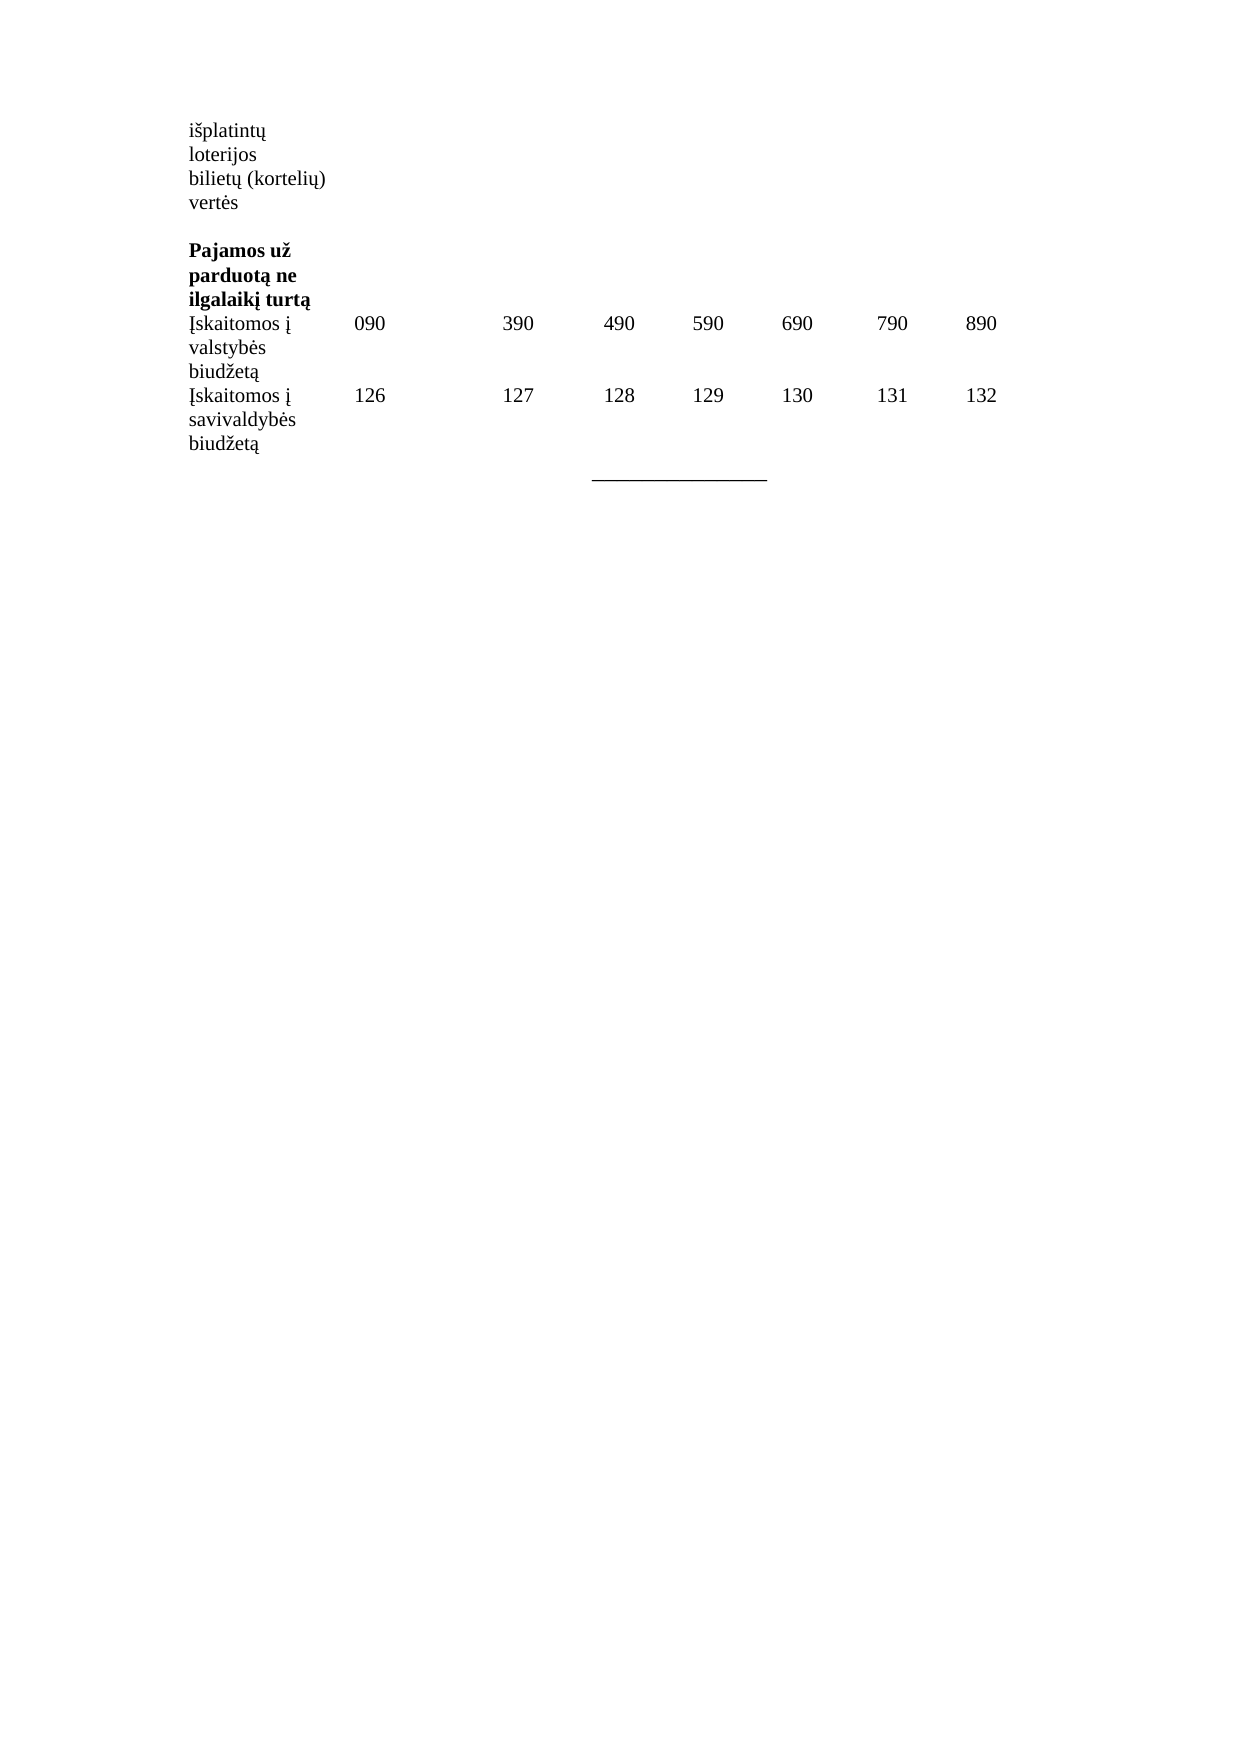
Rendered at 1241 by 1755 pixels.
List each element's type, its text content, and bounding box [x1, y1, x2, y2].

table_cell [770, 166, 865, 214]
table_cell [770, 214, 865, 238]
table_cell [954, 166, 1043, 214]
table_cell Įskaitomos į savivaldybės biudžetą [177, 383, 343, 455]
table_cell 590 [681, 311, 770, 383]
table_cell išplatintų loterijos [177, 118, 343, 166]
table_cell 128 [592, 383, 681, 455]
table_cell [1044, 239, 1181, 311]
table_cell [1044, 214, 1181, 238]
table_cell [681, 166, 770, 214]
table_cell [1044, 118, 1181, 166]
table_cell 132 [954, 383, 1043, 455]
table_cell bilietų (kortelių) vertės [177, 166, 343, 214]
table_cell [770, 118, 865, 166]
table_cell 090 [343, 311, 491, 383]
table_cell 490 [592, 311, 681, 383]
table_cell [1044, 311, 1181, 383]
table_cell [770, 239, 865, 311]
table_cell [865, 239, 954, 311]
table_cell 890 [954, 311, 1043, 383]
table_cell 129 [681, 383, 770, 455]
table_cell [1044, 166, 1181, 214]
table_cell [681, 118, 770, 166]
table_cell [343, 166, 491, 214]
table_cell Pajamos už parduotą ne ilgalaikį turtą [177, 239, 343, 311]
table_cell 126 [343, 383, 491, 455]
table_cell [1044, 383, 1181, 455]
table_cell 390 [491, 311, 592, 383]
table_cell 790 [865, 311, 954, 383]
table_cell [491, 118, 592, 166]
table_cell [681, 239, 770, 311]
table_cell [592, 239, 681, 311]
table_cell 131 [865, 383, 954, 455]
table_cell [343, 214, 491, 238]
table_cell [954, 239, 1043, 311]
table_cell [177, 214, 343, 238]
table_cell [491, 166, 592, 214]
table_cell [865, 118, 954, 166]
table_cell [592, 166, 681, 214]
table_cell Įskaitomos į valstybės biudžetą [177, 311, 343, 383]
table_cell [954, 214, 1043, 238]
table_cell [491, 239, 592, 311]
table_cell [681, 214, 770, 238]
table_cell [865, 214, 954, 238]
table_cell [592, 214, 681, 238]
table_cell [343, 118, 491, 166]
table_cell [954, 118, 1043, 166]
table_cell [865, 166, 954, 214]
table_cell [592, 118, 681, 166]
table_cell [343, 239, 491, 311]
table_cell 690 [770, 311, 865, 383]
table_cell 130 [770, 383, 865, 455]
table_cell 127 [491, 383, 592, 455]
text ______________ [177, 455, 1181, 484]
table_cell [491, 214, 592, 238]
